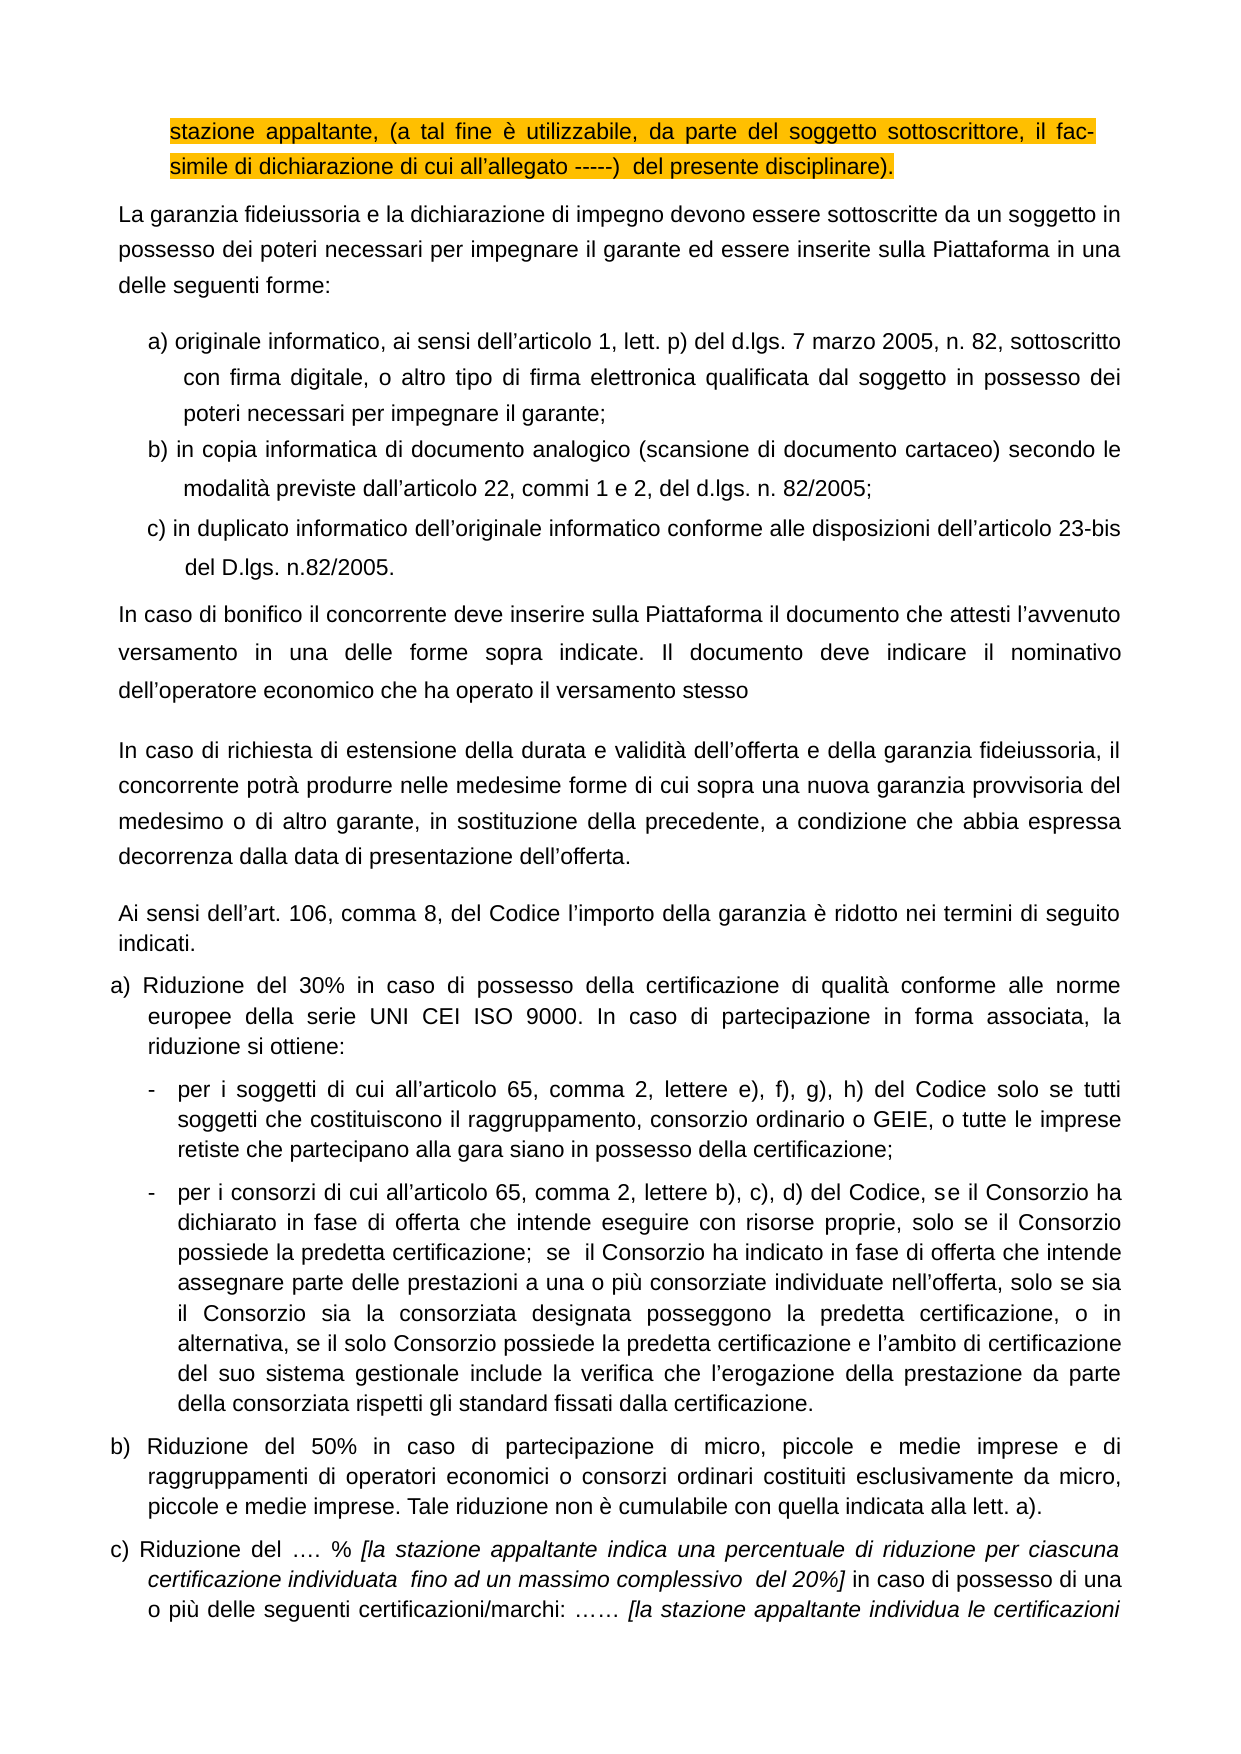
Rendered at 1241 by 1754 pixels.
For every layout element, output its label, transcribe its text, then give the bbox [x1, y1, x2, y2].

list a) originale informatico, ai sensi dell’articolo 1, lett. p) del d.lgs. 7 marzo 2005, n. 82, sottoscritto con firma digitale, o altro tipo di firma elettronica qualificata dal soggetto in possesso dei poteri necessari per impegnare il garante; [148, 328, 1122, 426]
text Ai sensi dell’art. 106, comma 8, del Codice l’importo della garanzia è ridotto nei termini di seguito indicati. [118, 899, 1122, 956]
list c) Riduzione del …. % [la stazione appaltante indica una percentuale di riduzione per ciascuna certificazione individuata fino ad un massimo complessivo del 20%] in caso di possesso di una o più delle seguenti certificazioni/marchi: …… [la stazione appaltante individua le certificazioni [110, 1536, 1122, 1623]
text In caso di bonifico il concorrente deve inserire sulla Piattaforma il documento che attesti l’avvenuto versamento in una delle forme sopra indicate. Il documento deve indicare il nominativo dell’operatore economico che ha operato il versamento stesso [118, 601, 1122, 703]
list - per i soggetti di cui all’articolo 65, comma 2, lettere e), f), g), h) del Codice solo se tutti soggetti che costituiscono il raggruppamento, consorzio ordinario o GEIE, o tutte le imprese retiste che partecipano alla gara siano in possesso della certificazione; [148, 1076, 1122, 1162]
list b) Riduzione del 50% in caso di partecipazione di micro, piccole e medie imprese e di raggruppamenti di operatori economici o consorzi ordinari costituiti esclusivamente da micro, piccole e medie imprese. Tale riduzione non è cumulabile con quella indicata alla lett. a). [110, 1433, 1122, 1520]
list b) in copia informatica di documento analogico (scansione di documento cartaceo) secondo le modalità previste dall’articolo 22, commi 1 e 2, del d.lgs. n. 82/2005; [148, 436, 1122, 502]
list stazione appaltante, (a tal fine è utilizzabile, da parte del soggetto sottoscrittore, il fac-simile di dichiarazione di cui all’allegato -----) del presente disciplinare). [140, 118, 1096, 179]
list - per i consorzi di cui all’articolo 65, comma 2, lettere b), c), d) del Codice, se il Consorzio ha dichiarato in fase di offerta che intende eseguire con risorse proprie, solo se il Consorzio possiede la predetta certificazione; se il Consorzio ha indicato in fase di offerta che intende assegnare parte delle prestazioni a una o più consorziate individuate nell’offerta, solo se sia il Consorzio sia la consorziata designata posseggono la predetta certificazione, o in alternativa, se il solo Consorzio possiede la predetta certificazione e l’ambito di certificazione del suo sistema gestionale include la verifica che l’erogazione della prestazione da parte della consorziata rispetti gli standard fissati dalla certificazione. [148, 1179, 1122, 1417]
text La garanzia fideiussoria e la dichiarazione di impegno devono essere sottoscritte da un soggetto in possesso dei poteri necessari per impegnare il garante ed essere inserite sulla Piattaforma in una delle seguenti forme: [118, 201, 1122, 298]
text In caso di richiesta di estensione della durata e validità dell’offerta e della garanzia fideiussoria, il concorrente potrà produrre nelle medesime forme di cui sopra una nuova garanzia provvisoria del medesimo o di altro garante, in sostituzione della precedente, a condizione che abbia espressa decorrenza dalla data di presentazione dell’offerta. [118, 737, 1122, 869]
list c) in duplicato informatico dell’originale informatico conforme alle disposizioni dell’articolo 23-bis del D.lgs. n.82/2005. [147, 515, 1122, 581]
list a) Riduzione del 30% in caso di possesso della certificazione di qualità conforme alle norme europee della serie UNI CEI ISO 9000. In caso di partecipazione in forma associata, la riduzione si ottiene: [110, 972, 1122, 1059]
